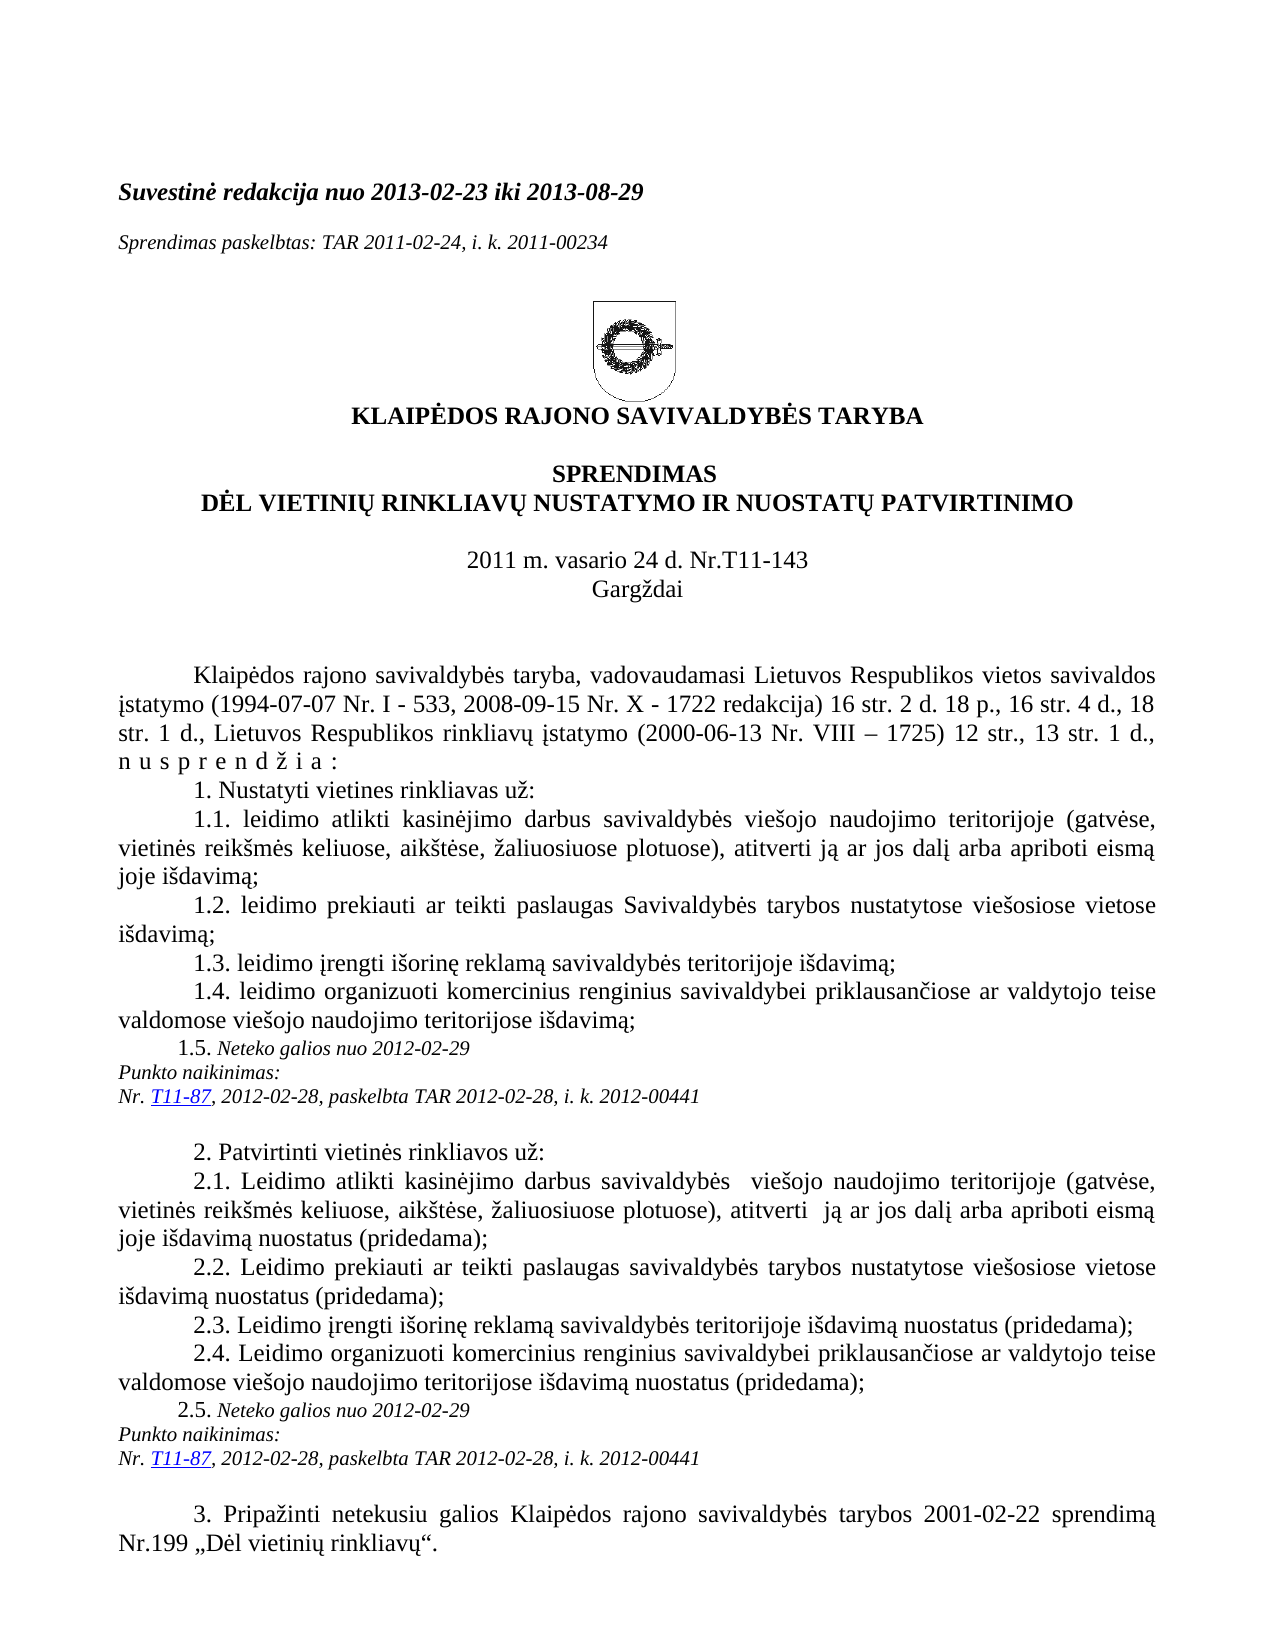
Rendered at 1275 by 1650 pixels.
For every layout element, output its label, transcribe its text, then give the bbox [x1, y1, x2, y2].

text Nr. T11-87, 2012-02-28, paskelbta TAR 2012-02-28, i. k. 2012-00441 [118, 1084, 1157, 1108]
text 2.5. Neteko galios nuo 2012-02-29 [118, 1396, 1157, 1422]
text 1.1. leidimo atlikti kasinėjimo darbus savivaldybės viešojo naudojimo teritorijoje (gatvėse, vietinės reikšmės keliuose, aikštėse, žaliuosiuose plotuose), atitverti ją ar jos dalį arba apriboti eismą joje išdavimą; [118, 804, 1157, 890]
text 1.4. leidimo organizuoti komercinius renginius savivaldybei priklausančiose ar valdytojo teise valdomose viešojo naudojimo teritorijose išdavimą; [118, 976, 1157, 1034]
text 2.3. Leidimo įrengti išorinę reklamą savivaldybės teritorijoje išdavimą nuostatus (pridedama); [118, 1310, 1157, 1338]
text 2. Patvirtinti vietinės rinkliavos už: [118, 1137, 1157, 1166]
text SPRENDIMAS [118, 459, 1157, 488]
text DĖL VIETINIŲ RINKLIAVŲ NUSTATYMO IR NUOSTATŲ PATVIRTINIMO [118, 488, 1157, 516]
text KLAIPĖDOS RAJONO SAVIVALDYBĖS TARYBA [118, 401, 1157, 430]
text 1.5. Neteko galios nuo 2012-02-29 [118, 1034, 1157, 1060]
text Punkto naikinimas: [118, 1060, 1157, 1084]
text 2.4. Leidimo organizuoti komercinius renginius savivaldybei priklausančiose ar valdytojo teise valdomose viešojo naudojimo teritorijose išdavimą nuostatus (pridedama); [118, 1338, 1157, 1396]
text Punkto naikinimas: [118, 1422, 1157, 1446]
text Nr. T11-87, 2012-02-28, paskelbta TAR 2012-02-28, i. k. 2012-00441 [118, 1446, 1157, 1470]
text 1.3. leidimo įrengti išorinę reklamą savivaldybės teritorijoje išdavimą; [118, 948, 1157, 976]
text 2.1. Leidimo atlikti kasinėjimo darbus savivaldybės viešojo naudojimo teritorijoje (gatvėse, vietinės reikšmės keliuose, aikštėse, žaliuosiuose plotuose), atitverti ją ar jos dalį arba apriboti eismą joje išdavimą nuostatus (pridedama); [118, 1166, 1157, 1252]
text 1. Nustatyti vietines rinkliavas už: [118, 775, 1157, 804]
text 2011 m. vasario 24 d. Nr.T11-143 [118, 545, 1157, 574]
text Suvestinė redakcija nuo 2013-02-23 iki 2013-08-29 [118, 177, 1157, 206]
text 1.2. leidimo prekiauti ar teikti paslaugas Savivaldybės tarybos nustatytose viešosiose vietose išdavimą; [118, 890, 1157, 948]
text Sprendimas paskelbtas: TAR 2011-02-24, i. k. 2011-00234 [118, 230, 1157, 254]
text Gargždai [118, 574, 1157, 603]
text 3. Pripažinti netekusiu galios Klaipėdos rajono savivaldybės tarybos 2001-02-22 sprendimą Nr.199 „Dėl vietinių rinkliavų“. [118, 1499, 1157, 1557]
text 2.2. Leidimo prekiauti ar teikti paslaugas savivaldybės tarybos nustatytose viešosiose vietose išdavimą nuostatus (pridedama); [118, 1252, 1157, 1310]
text Klaipėdos rajono savivaldybės taryba, vadovaudamasi Lietuvos Respublikos vietos savivaldos įstatymo (1994-07-07 Nr. I - 533, 2008-09-15 Nr. X - 1722 redakcija) 16 str. 2 d. 18 p., 16 str. 4 d., 18 str. 1 d., Lietuvos Respublikos rinkliavų įstatymo (2000-06-13 Nr. VIII – 1725) 12 str., 13 str. 1 d., nusprendžia: [118, 660, 1157, 775]
